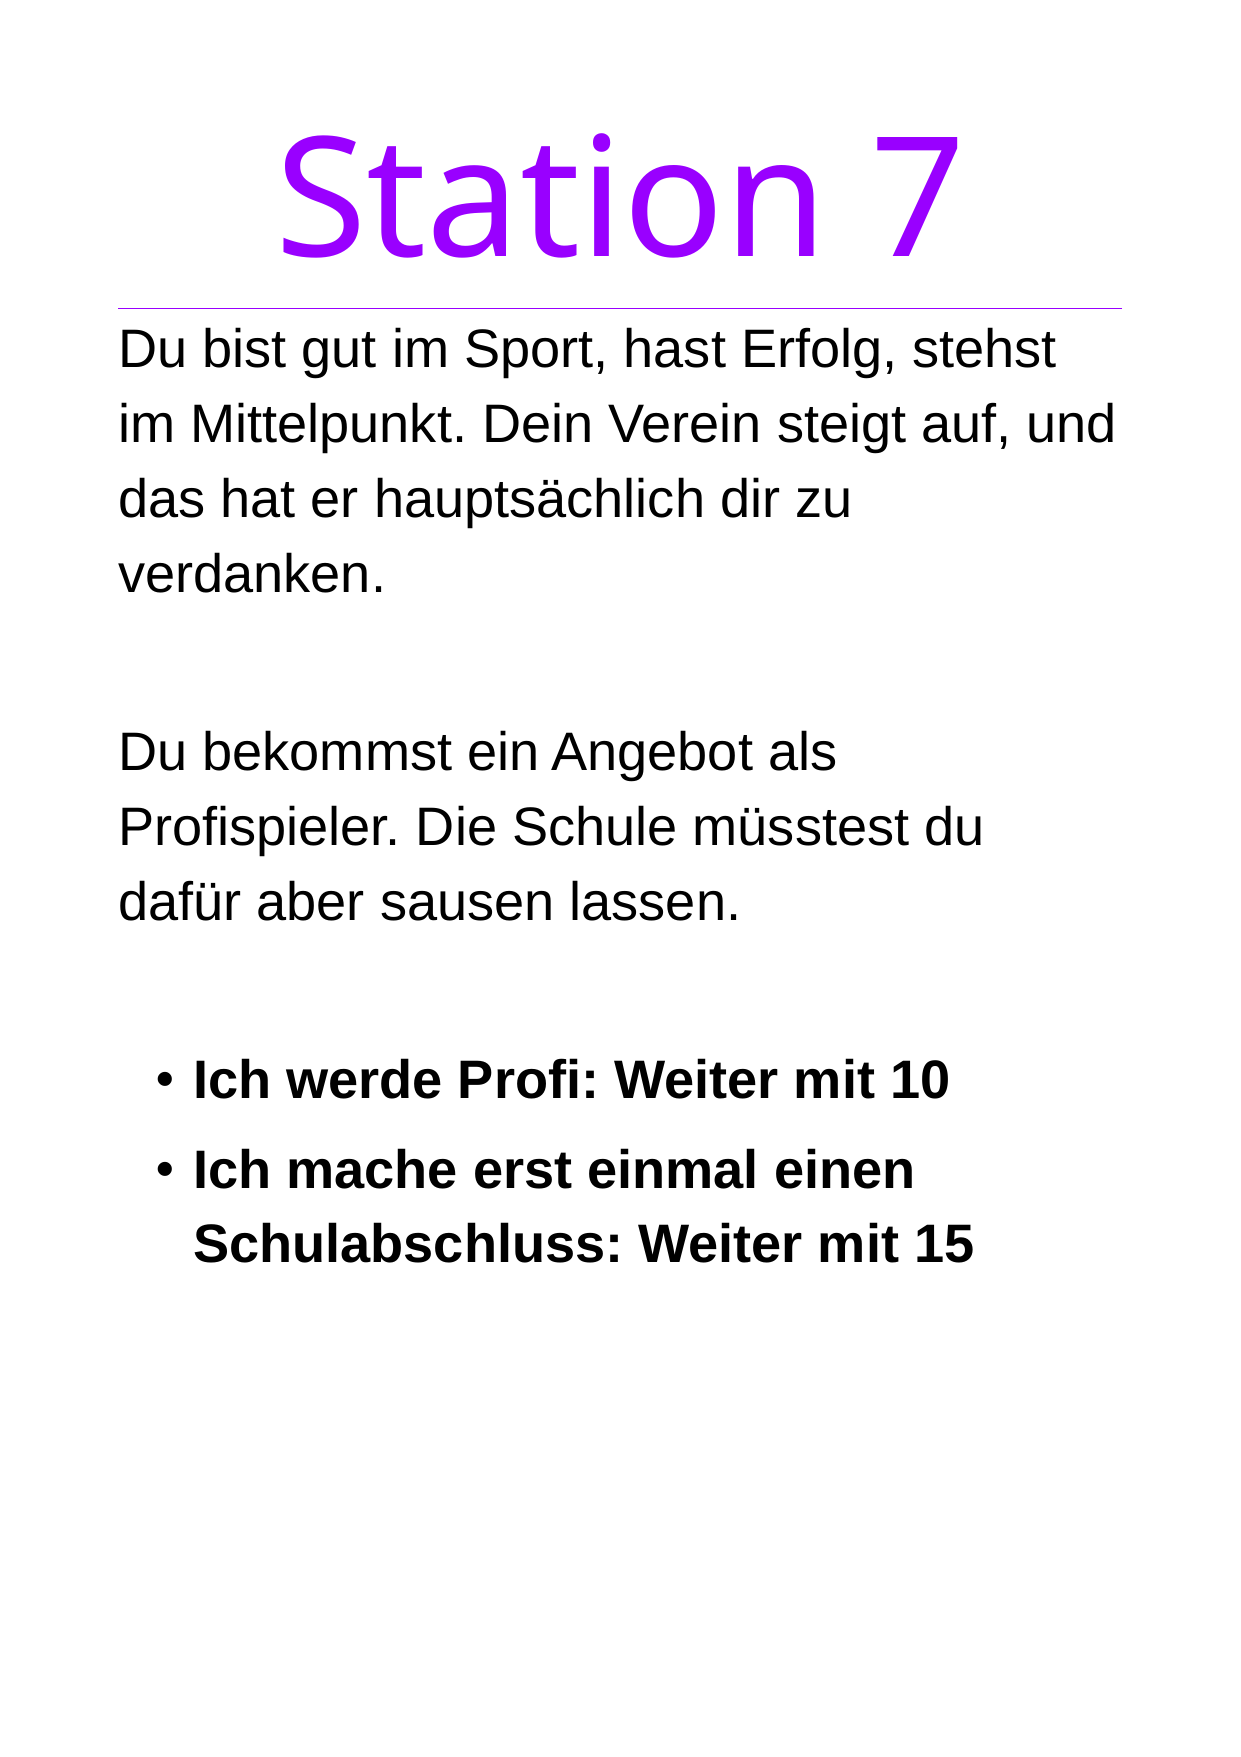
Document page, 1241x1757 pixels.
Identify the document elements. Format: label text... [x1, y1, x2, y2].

text Du bist gut im Sport, hast Erfolg, stehst im Mittelpunkt. Dein Verein steigt auf, und das hat er hauptsächlich dir zu verdanken. [118, 317, 1122, 603]
list Ich mache erst einmal einen Schulabschluss: Weiter mit 15 [156, 1137, 1122, 1274]
list Ich werde Profi: Weiter mit 10 [156, 1048, 1122, 1110]
text Du bekommst ein Angebot als Profispieler. Die Schule müsstest du dafür aber sausen lassen. [118, 720, 1122, 931]
